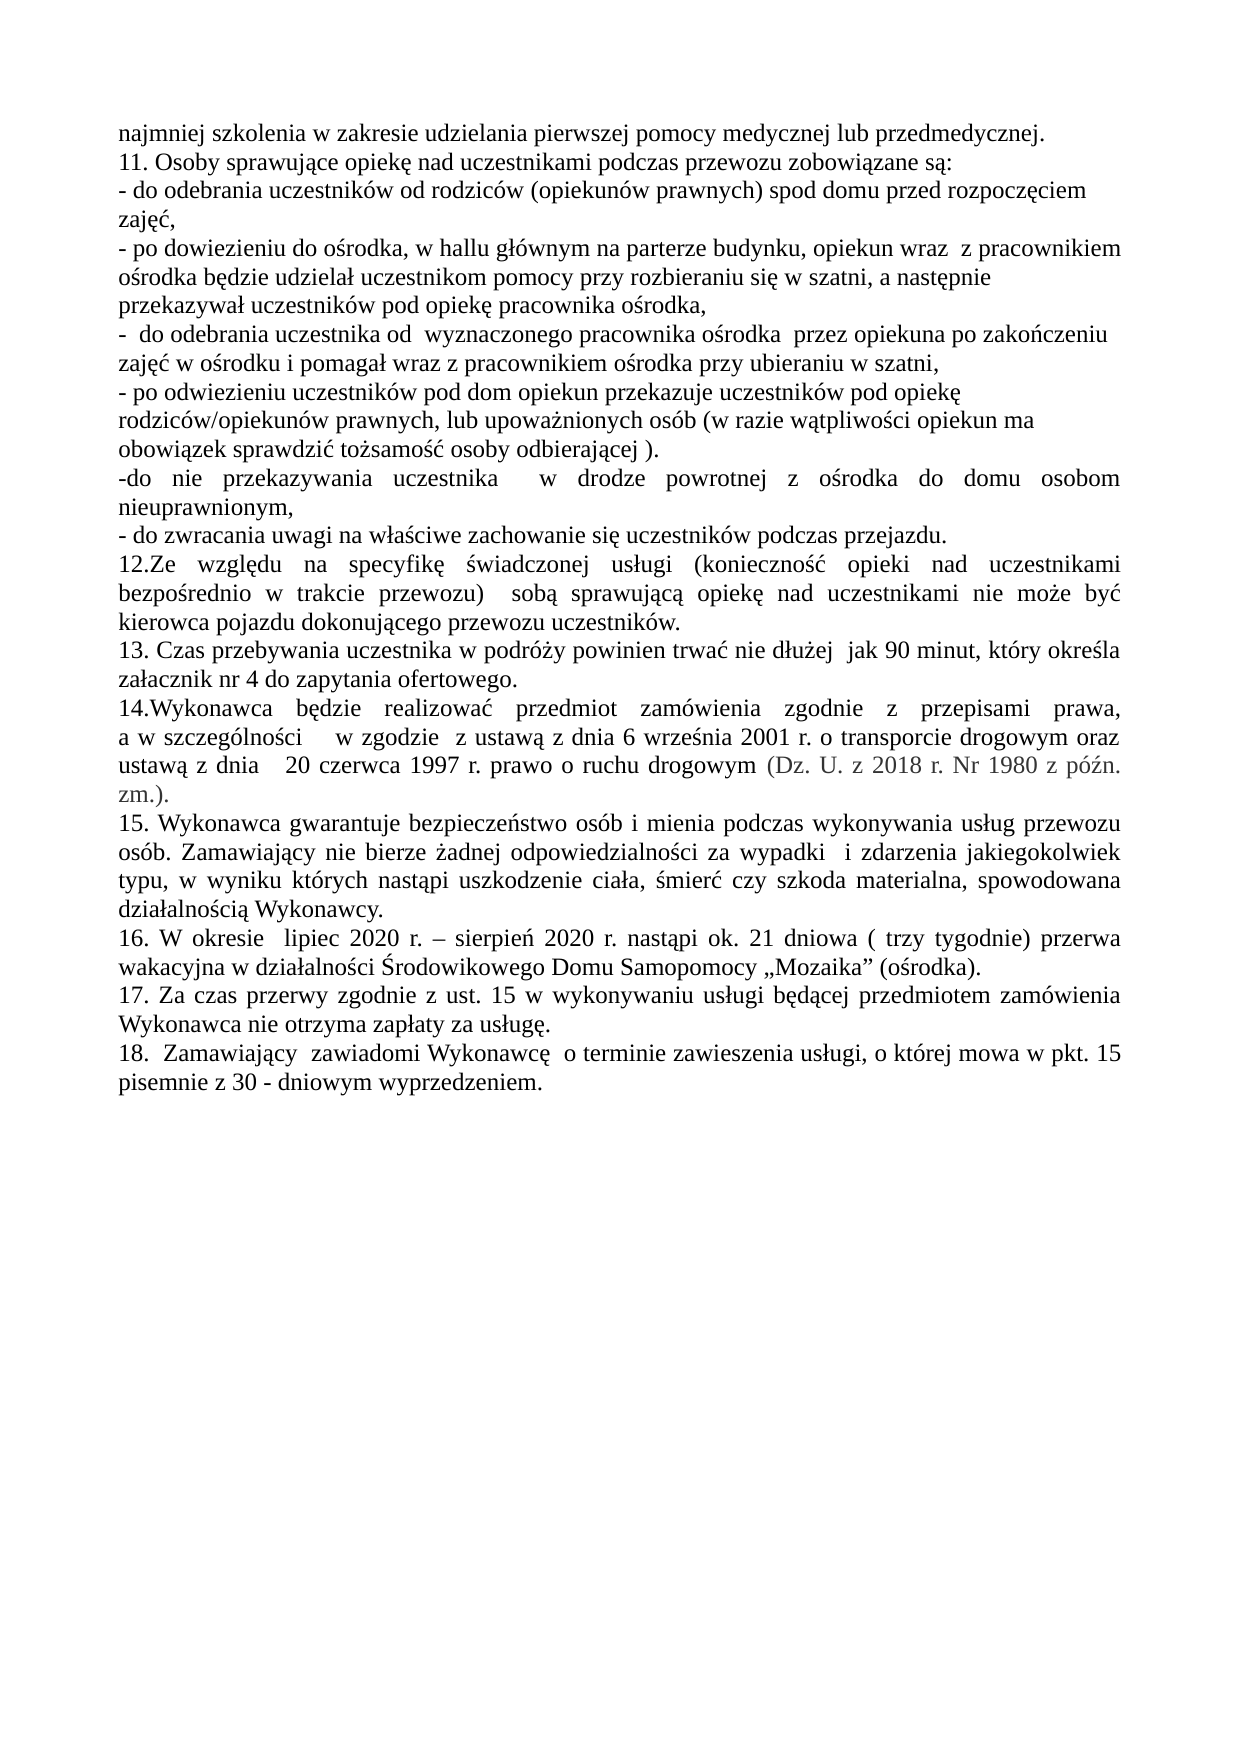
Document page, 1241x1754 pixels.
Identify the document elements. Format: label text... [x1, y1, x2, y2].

text -do nie przekazywania uczestnika w drodze powrotnej z ośrodka do domu osobom nieuprawnionym, - do zwracania uwagi na właściwe zachowanie się uczestników podczas przejazdu. [118, 463, 1122, 549]
text 15. Wykonawca gwarantuje bezpieczeństwo osób i mienia podczas wykonywania usług przewozu osób. Zamawiający nie bierze żadnej odpowiedzialności za wypadki i zdarzenia jakiegokolwiek typu, w wyniku których nastąpi uszkodzenie ciała, śmierć czy szkoda materialna, spowodowana działalnością Wykonawcy. [118, 808, 1122, 923]
text 17. Za czas przerwy zgodnie z ust. 15 w wykonywaniu usługi będącej przedmiotem zamówienia Wykonawca nie otrzyma zapłaty za usługę. [118, 981, 1122, 1038]
text 13. Czas przebywania uczestnika w podróży powinien trwać nie dłużej jak 90 minut, który określa załacznik nr 4 do zapytania ofertowego. [118, 636, 1122, 693]
text najmniej szkolenia w zakresie udzielania pierwszej pomocy medycznej lub przedmedycznej. 11. Osoby sprawujące opiekę nad uczestnikami podczas przewozu zobowiązane są: - do odebrania uczestników od rodziców (opiekunów prawnych) spod domu przed rozpoczęciem zajęć, - po dowiezieniu do ośrodka, w hallu głównym na parterze budynku, opiekun wraz z pracownikiem ośrodka będzie udzielał uczestnikom pomocy przy rozbieraniu się w szatni, a następnie przekazywał uczestników pod opiekę pracownika ośrodka, - do odebrania uczestnika od wyznaczonego pracownika ośrodka przez opiekuna po zakończeniu zajęć w ośrodku i pomagał wraz z pracownikiem ośrodka przy ubieraniu w szatni, - po odwiezieniu uczestników pod dom opiekun przekazuje uczestników pod opiekę rodziców/opiekunów prawnych, lub upoważnionych osób (w razie wątpliwości opiekun ma obowiązek sprawdzić tożsamość osoby odbierającej ). [118, 118, 1122, 463]
text 12.Ze względu na specyfikę świadczonej usługi (konieczność opieki nad uczestnikami bezpośrednio w trakcie przewozu) sobą sprawującą opiekę nad uczestnikami nie może być kierowca pojazdu dokonującego przewozu uczestników. [118, 549, 1122, 636]
text 16. W okresie lipiec 2020 r. – sierpień 2020 r. nastąpi ok. 21 dniowa ( trzy tygodnie) przerwa wakacyjna w działalności Środowikowego Domu Samopomocy „Mozaika” (ośrodka). [118, 923, 1122, 981]
text 14.Wykonawca będzie realizować przedmiot zamówienia zgodnie z przepisami prawa, a w szczególności w zgodzie z ustawą z dnia 6 września 2001 r. o transporcie drogowym oraz ustawą z dnia 20 czerwca 1997 r. prawo o ruchu drogowym (Dz. U. z 2018 r. Nr 1980 z późn. zm.). [118, 693, 1122, 808]
text 18. Zamawiający zawiadomi Wykonawcę o terminie zawieszenia usługi, o której mowa w pkt. 15 pisemnie z 30 - dniowym wyprzedzeniem. [118, 1038, 1122, 1096]
